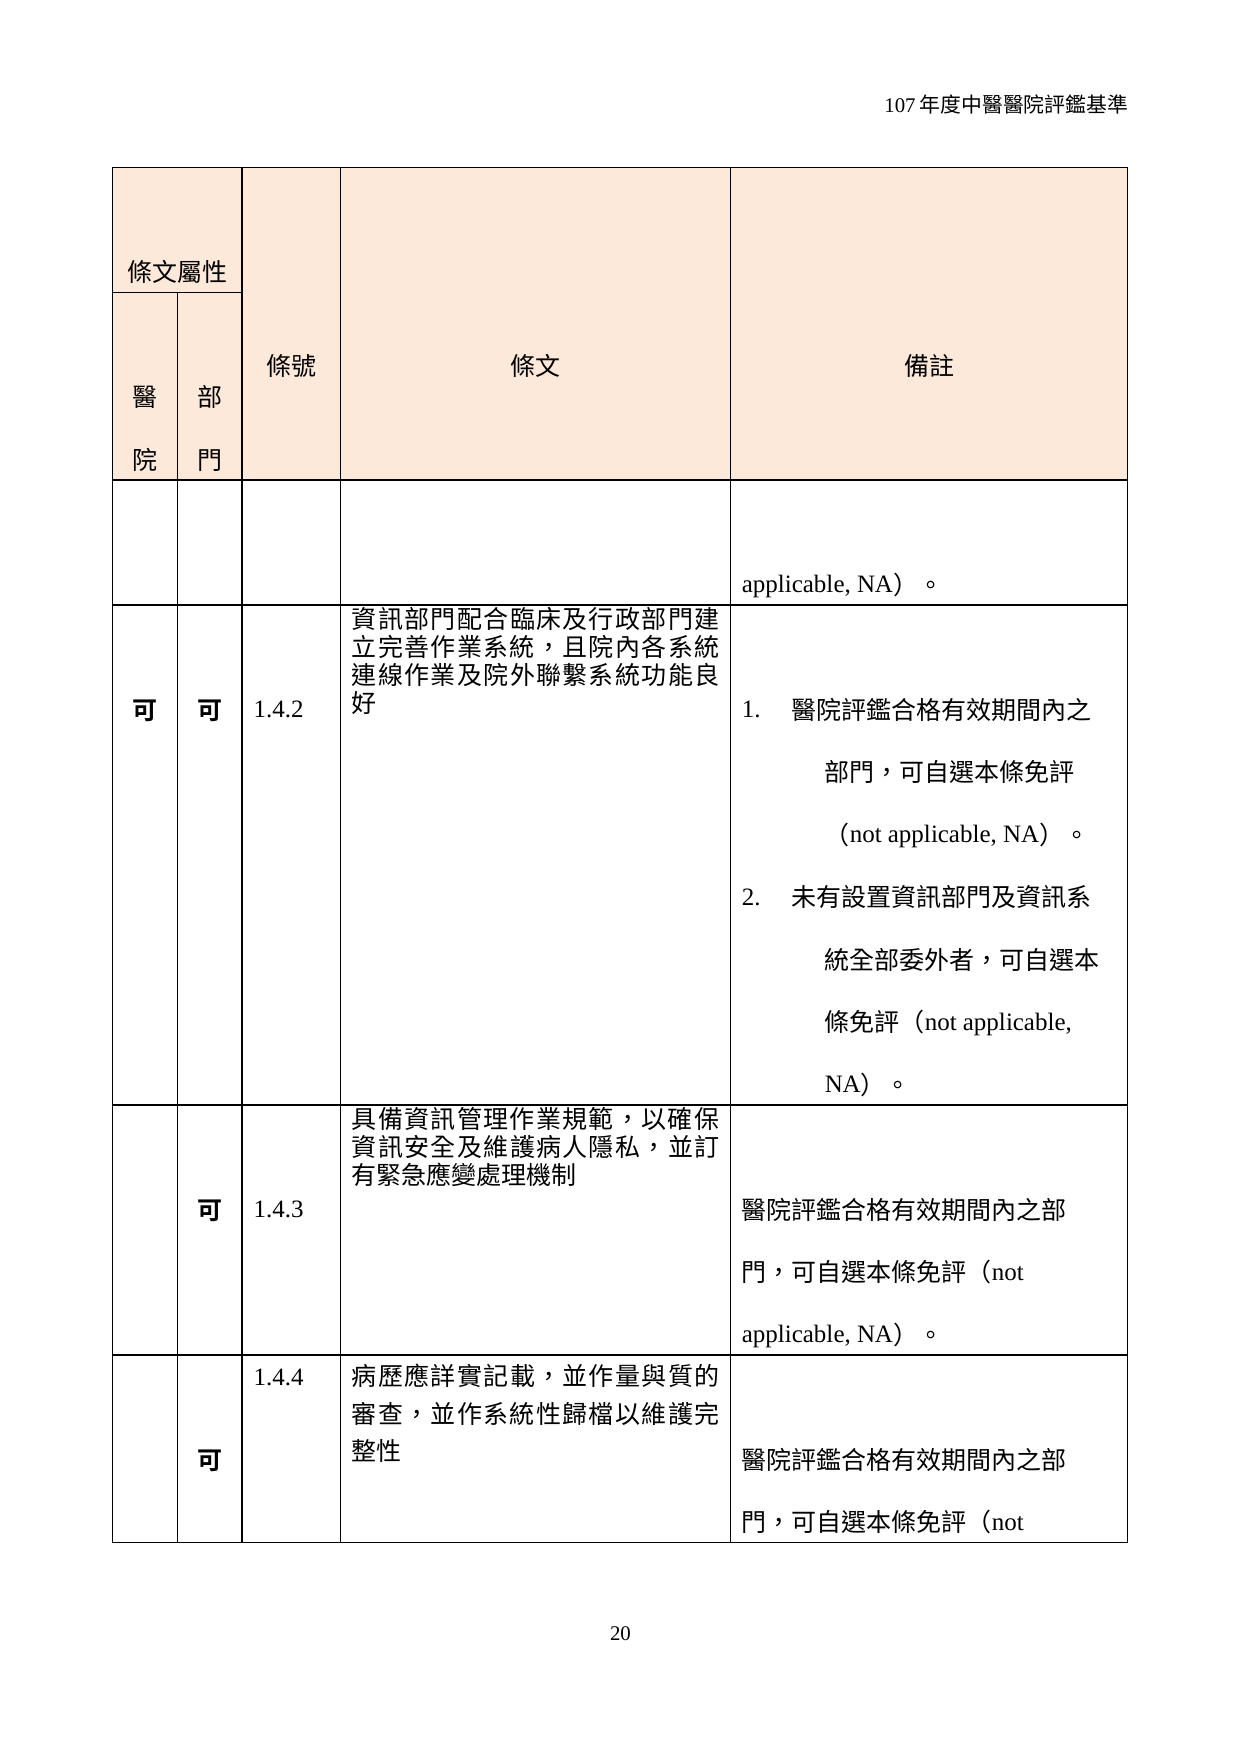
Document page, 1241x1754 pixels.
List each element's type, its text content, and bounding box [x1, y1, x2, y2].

table_cell applicable, NA）。 [731, 481, 1127, 604]
table_cell 1.4.3 [243, 1106, 340, 1354]
table_cell 病歷應詳實記載，並作量與質的審查，並作系統性歸檔以維護完整性 [341, 1356, 730, 1542]
table_cell 1.4.4 [243, 1356, 340, 1542]
table_cell 可 [113, 606, 177, 1104]
table_cell 醫院評鑑合格有效期間內之部門，可自選本條免評（not applicable, NA）。 [731, 1106, 1127, 1354]
table_cell [341, 481, 730, 604]
table_cell 醫院評鑑合格有效期間內之部門，可自選本條免評（not [731, 1356, 1127, 1542]
table_cell [113, 481, 177, 604]
table_cell 1.4.2 [243, 606, 340, 1104]
table_cell 可 [178, 1106, 241, 1354]
table_header 備註 [731, 168, 1127, 479]
table_header 條文屬性 [113, 168, 241, 292]
table_cell 可 [178, 606, 241, 1104]
table_header 條文 [341, 168, 730, 479]
table_cell 具備資訊管理作業規範，以確保資訊安全及維護病人隱私，並訂有緊急應變處理機制 [341, 1106, 730, 1354]
table_cell 醫院評鑑合格有效期間內之部門，可自選本條免評（not applicable, NA）。 未有設置資訊部門及資訊系統全部委外者，可自選本條免評（not applicable, NA）。 [731, 606, 1127, 1104]
table_header 條號 [243, 168, 340, 479]
table_cell [113, 1106, 177, 1354]
table_cell 醫院 [113, 293, 177, 479]
table_cell 部門 [178, 293, 241, 479]
table_cell 資訊部門配合臨床及行政部門建立完善作業系統，且院內各系統連線作業及院外聯繫系統功能良好 [341, 606, 730, 1104]
table_cell [113, 1356, 177, 1542]
table_cell 可 [178, 1356, 241, 1542]
table_cell [243, 481, 340, 604]
table_cell [178, 481, 241, 604]
